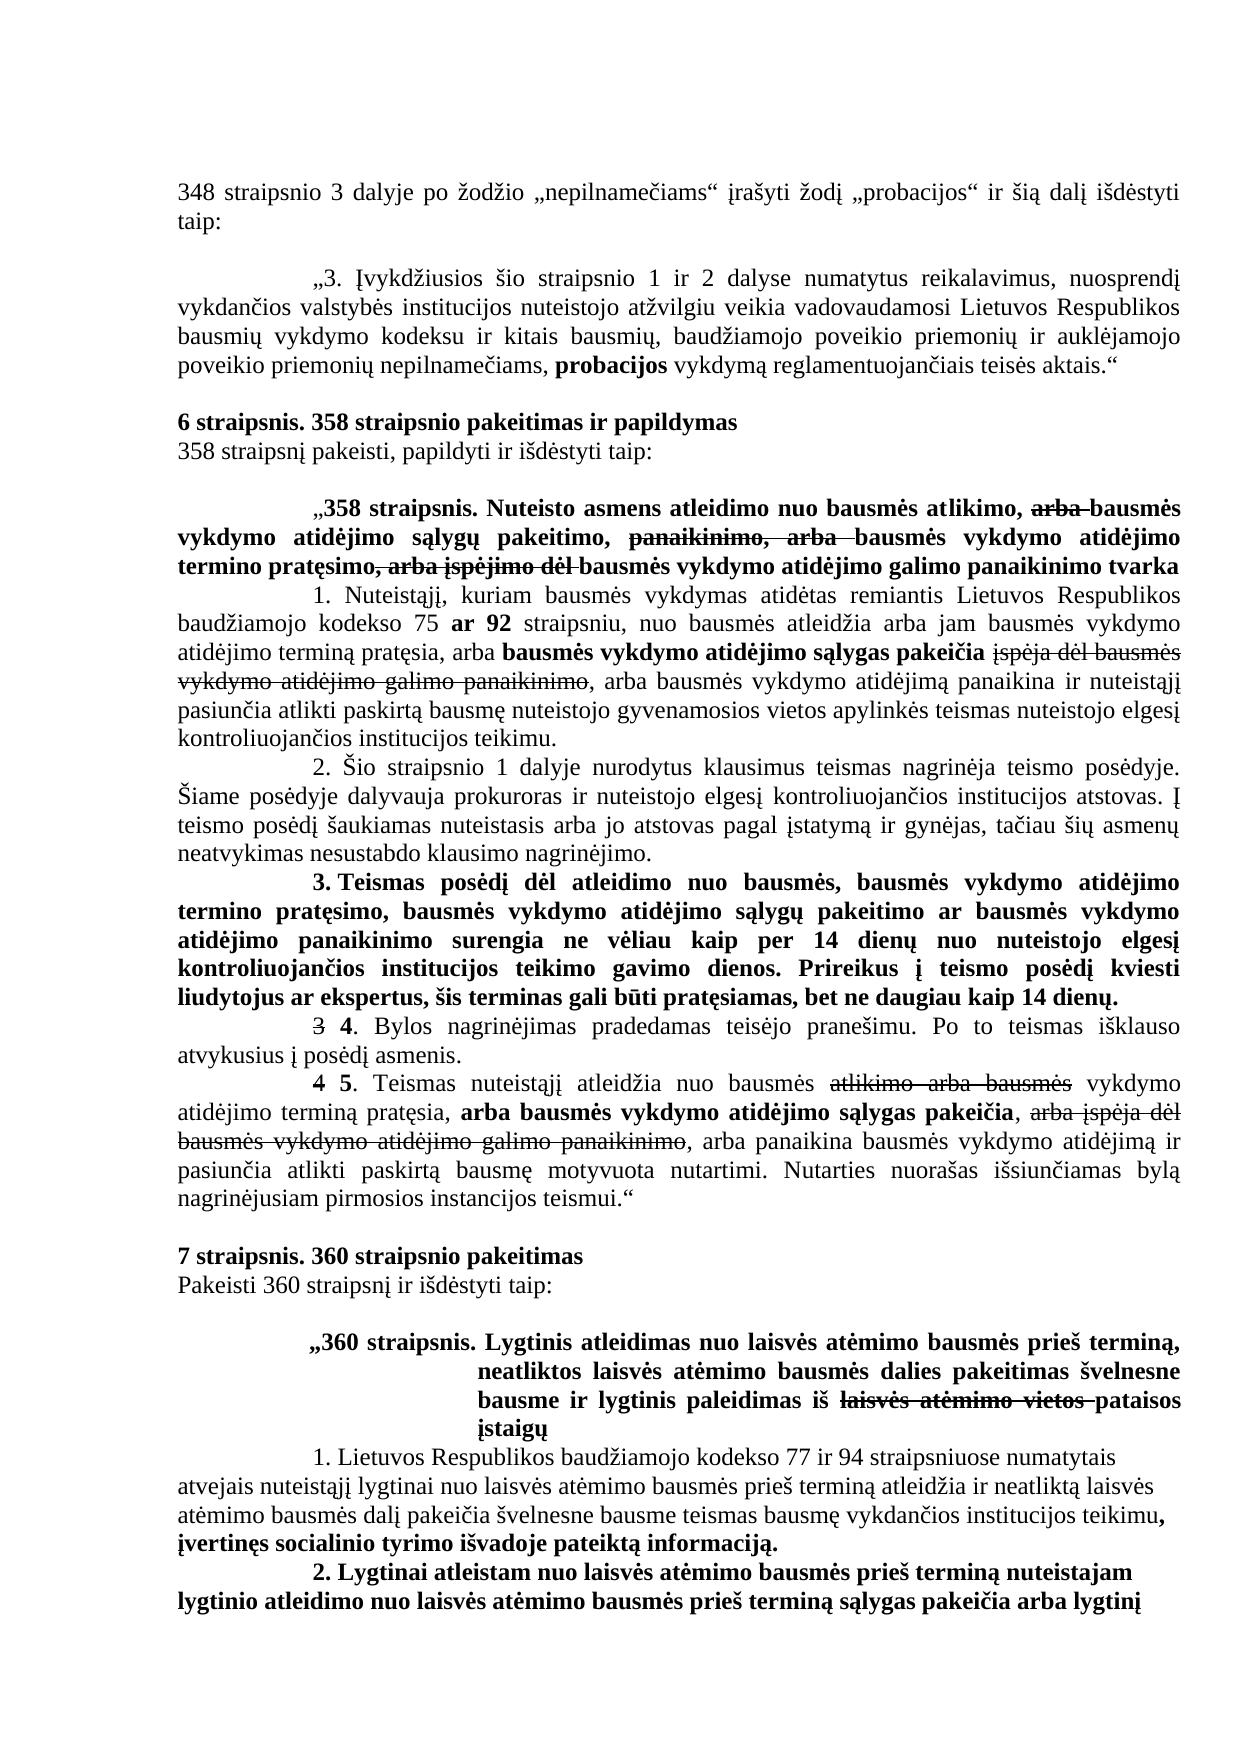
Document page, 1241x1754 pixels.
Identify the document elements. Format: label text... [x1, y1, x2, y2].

text 3 4. Bylos nagrinėjimas pradedamas teisėjo pranešimu. Po to teismas išklauso atvykusius į posėdį asmenis. [177, 1011, 1181, 1068]
text „358 straipsnis. Nuteisto asmens atleidimo nuo bausmės atlikimo, arba bausmės vykdymo atidėjimo sąlygų pakeitimo, panaikinimo, arba bausmės vykdymo atidėjimo termino pratęsimo, arba įspėjimo dėl bausmės vykdymo atidėjimo galimo panaikinimo tvarka [177, 493, 1181, 580]
text 3. Teismas posėdį dėl atleidimo nuo bausmės, bausmės vykdymo atidėjimo termino pratęsimo, bausmės vykdymo atidėjimo sąlygų pakeitimo ar bausmės vykdymo atidėjimo panaikinimo surengia ne vėliau kaip per 14 dienų nuo nuteistojo elgesį kontroliuojančios institucijos teikimo gavimo dienos. Prireikus į teismo posėdį kviesti liudytojus ar ekspertus, šis terminas gali būti pratęsiamas, bet ne daugiau kaip 14 dienų. [177, 867, 1181, 1011]
text 7 straipsnis. 360 straipsnio pakeitimas [177, 1241, 1181, 1270]
text 1. Nuteistąjį, kuriam bausmės vykdymas atidėtas remiantis Lietuvos Respublikos baudžiamojo kodekso 75 ar 92 straipsniu, nuo bausmės atleidžia arba jam bausmės vykdymo atidėjimo terminą pratęsia, arba bausmės vykdymo atidėjimo sąlygas pakeičia įspėja dėl bausmės vykdymo atidėjimo galimo panaikinimo, arba bausmės vykdymo atidėjimą panaikina ir nuteistąjį pasiunčia atlikti paskirtą bausmę nuteistojo gyvenamosios vietos apylinkės teismas nuteistojo elgesį kontroliuojančios institucijos teikimu. [177, 580, 1181, 752]
text 6 straipsnis. 358 straipsnio pakeitimas ir papildymas [177, 407, 1181, 436]
text „360 straipsnis. Lygtinis atleidimas nuo laisvės atėmimo bausmės prieš terminą, neatliktos laisvės atėmimo bausmės dalies pakeitimas švelnesne bausme ir lygtinis paleidimas iš laisvės atėmimo vietos pataisos įstaigų [177, 1327, 1181, 1442]
text 4 5. Teismas nuteistąjį atleidžia nuo bausmės atlikimo arba bausmės vykdymo atidėjimo terminą pratęsia, arba bausmės vykdymo atidėjimo sąlygas pakeičia, arba įspėja dėl bausmės vykdymo atidėjimo galimo panaikinimo, arba panaikina bausmės vykdymo atidėjimą ir pasiunčia atlikti paskirtą bausmę motyvuota nutartimi. Nutarties nuorašas išsiunčiamas bylą nagrinėjusiam pirmosios instancijos teismui.“ [177, 1068, 1181, 1212]
text „3. Įvykdžiusios šio straipsnio 1 ir 2 dalyse numatytus reikalavimus, nuosprendį vykdančios valstybės institucijos nuteistojo atžvilgiu veikia vadovaudamosi Lietuvos Respublikos bausmių vykdymo kodeksu ir kitais bausmių, baudžiamojo poveikio priemonių ir auklėjamojo poveikio priemonių nepilnamečiams, probacijos vykdymą reglamentuojančiais teisės aktais.“ [177, 263, 1181, 378]
text 358 straipsnį pakeisti, papildyti ir išdėstyti taip: [177, 436, 1181, 465]
text 2. Lygtinai atleistam nuo laisvės atėmimo bausmės prieš terminą nuteistajam lygtinio atleidimo nuo laisvės atėmimo bausmės prieš terminą sąlygas pakeičia arba lygtinį [177, 1557, 1181, 1615]
text Pakeisti 360 straipsnį ir išdėstyti taip: [177, 1270, 1181, 1298]
text 348 straipsnio 3 dalyje po žodžio „nepilnamečiams“ įrašyti žodį „probacijos“ ir šią dalį išdėstyti taip: [177, 177, 1181, 235]
text 2. Šio straipsnio 1 dalyje nurodytus klausimus teismas nagrinėja teismo posėdyje. Šiame posėdyje dalyvauja prokuroras ir nuteistojo elgesį kontroliuojančios institucijos atstovas. Į teismo posėdį šaukiamas nuteistasis arba jo atstovas pagal įstatymą ir gynėjas, tačiau šių asmenų neatvykimas nesustabdo klausimo nagrinėjimo. [177, 752, 1181, 867]
text 1. Lietuvos Respublikos baudžiamojo kodekso 77 ir 94 straipsniuose numatytais atvejais nuteistąjį lygtinai nuo laisvės atėmimo bausmės prieš terminą atleidžia ir neatliktą laisvės atėmimo bausmės dalį pakeičia švelnesne bausme teismas bausmę vykdančios institucijos teikimu, įvertinęs socialinio tyrimo išvadoje pateiktą informaciją. [177, 1442, 1181, 1557]
